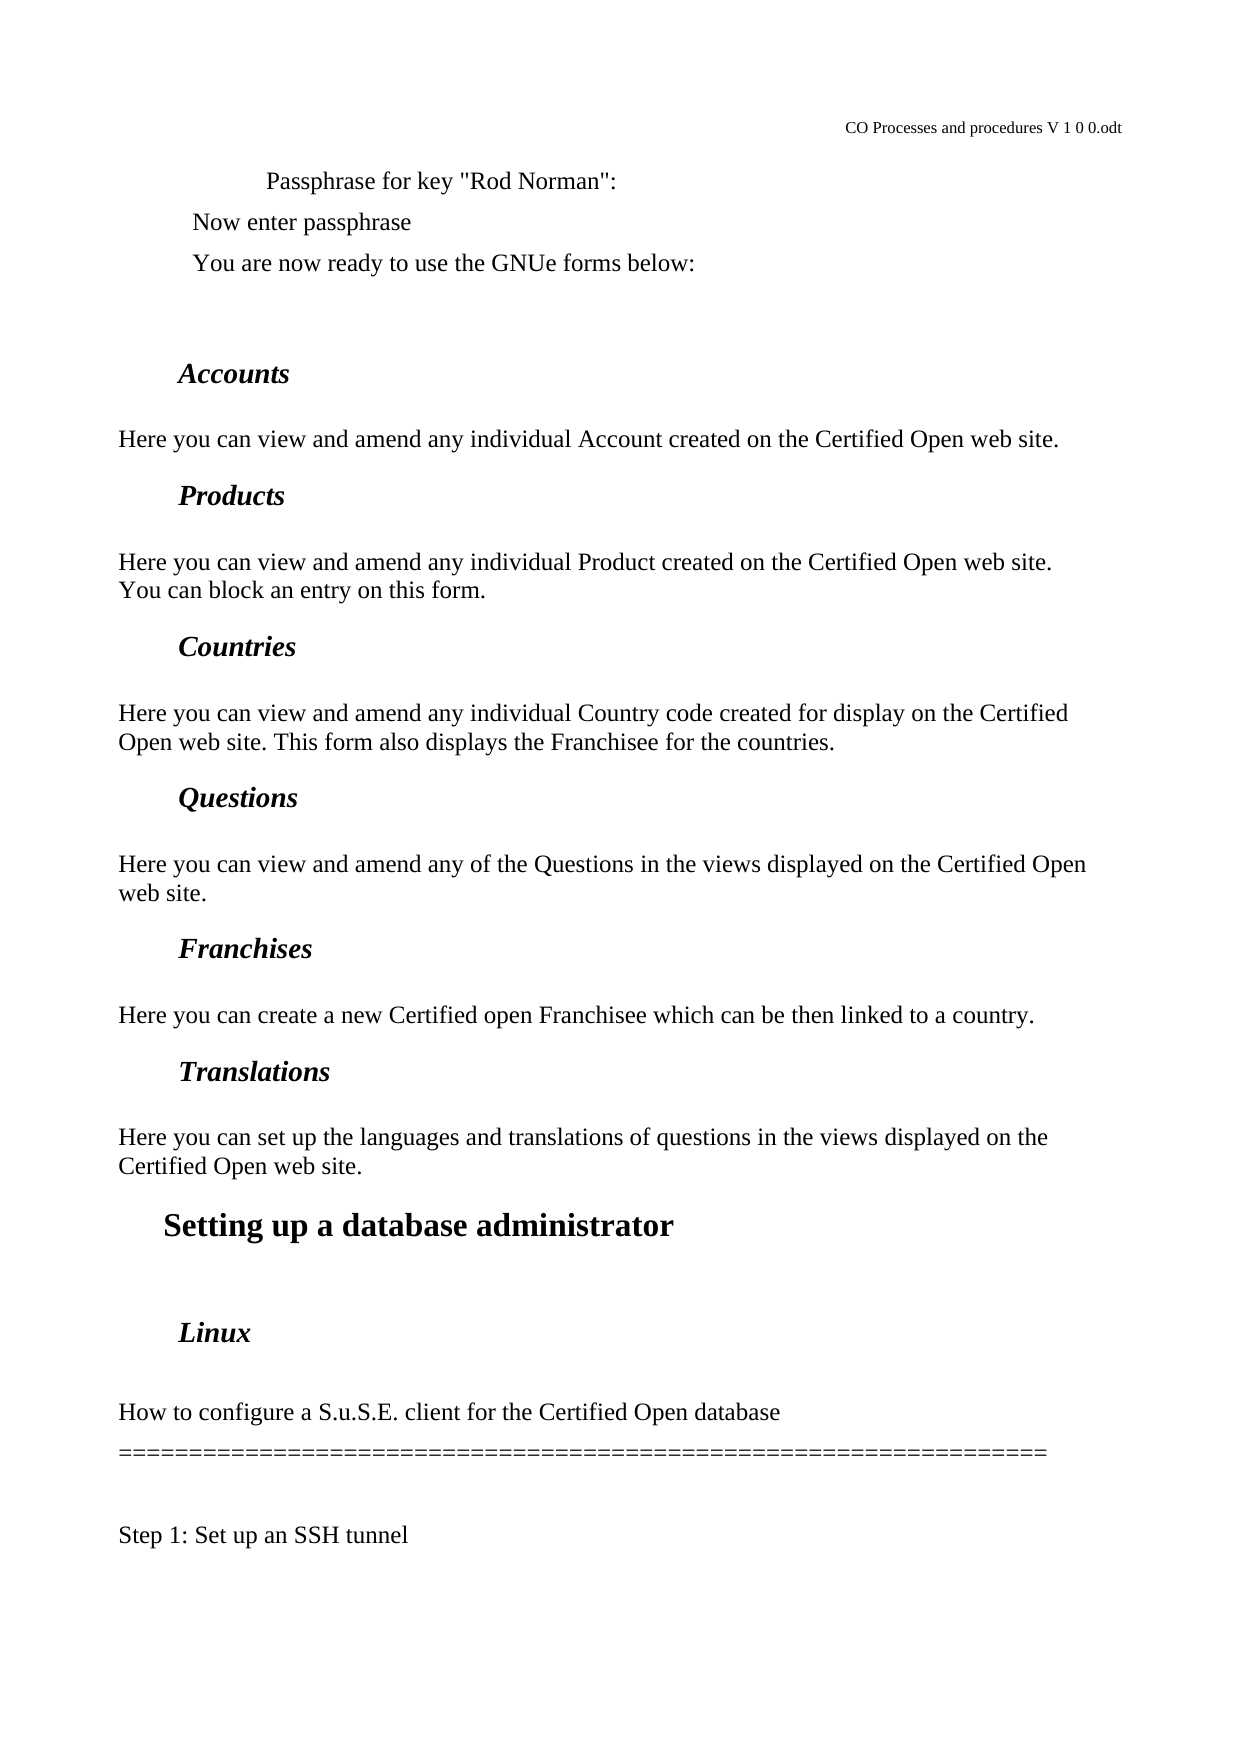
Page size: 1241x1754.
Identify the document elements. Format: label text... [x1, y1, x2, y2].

subtitle Products [118, 478, 1122, 512]
text How to configure a S.u.S.E. client for the Certified Open database [118, 1397, 1122, 1425]
text You can block an entry on this form. [118, 576, 1122, 604]
text You are now ready to use the GNUe forms below: [118, 248, 1122, 277]
text Here you can create a new Certified open Franchisee which can be then linked to a country. [118, 1000, 1122, 1029]
subtitle Setting up a database administrator [118, 1205, 1122, 1243]
text Here you can set up the languages and translations of questions in the views displayed on the Certified Open web site. [118, 1122, 1122, 1180]
text Here you can view and amend any individual Country code created for display on the Certified Open web site. This form also displays the Franchisee for the countries. [118, 698, 1122, 755]
text Here you can view and amend any of the Questions in the views displayed on the Certified Open web site. [118, 849, 1122, 906]
text Now enter passphrase [118, 207, 1122, 236]
text Here you can view and amend any individual Account created on the Certified Open web site. [118, 424, 1122, 453]
text ================================================================== [118, 1438, 1122, 1467]
text Step 1: Set up an SSH tunnel [118, 1520, 1122, 1549]
subtitle Linux [118, 1316, 1122, 1349]
subtitle Translations [118, 1054, 1122, 1087]
subtitle Franchises [118, 931, 1122, 965]
subtitle Questions [118, 780, 1122, 814]
text Here you can view and amend any individual Product created on the Certified Open web site. [118, 547, 1122, 576]
subtitle Accounts [118, 356, 1122, 389]
text Passphrase for key "Rod Norman": [192, 166, 1122, 195]
subtitle Countries [118, 629, 1122, 663]
